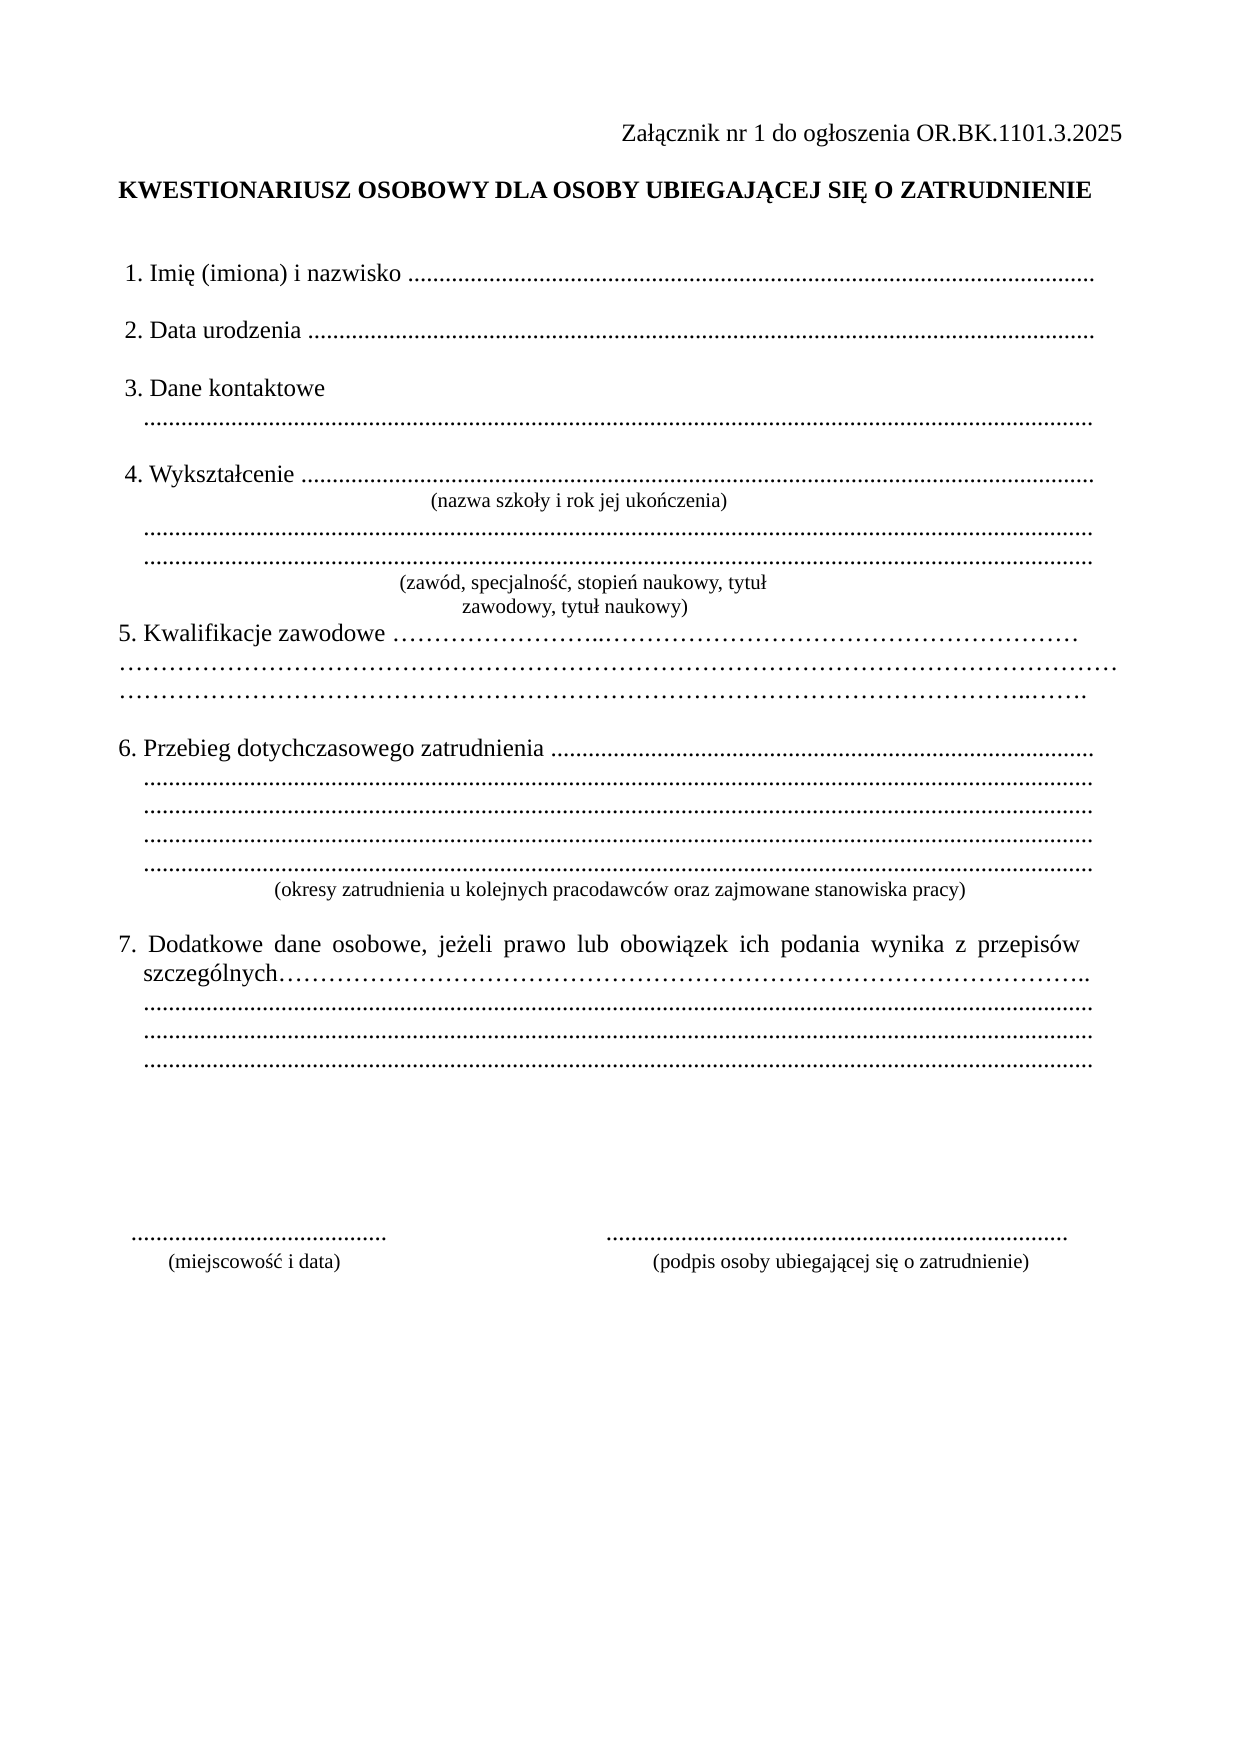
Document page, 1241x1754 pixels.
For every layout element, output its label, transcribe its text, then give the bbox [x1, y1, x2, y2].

text ........................................................................................................................................................ [118, 987, 1122, 1016]
text 3. Dane kontaktowe [118, 373, 1122, 402]
text ........................................................................................................................................................ [118, 541, 1122, 570]
text 7. Dodatkowe dane osobowe, jeżeli prawo lub obowiązek ich podania wynika z przepisów szczególnych…………………………………………………………………………………….. [118, 929, 1093, 987]
text …………………………………………………………………………………………………………………………………………………………………………………………………………..……. [118, 647, 1122, 704]
text (okresy zatrudnienia u kolejnych pracodawców oraz zajmowane stanowiska pracy) [118, 877, 1122, 901]
text ......................................... .......................................................................... (miejscowość i data) (podpis osoby ubiegającej się o zatrudnienie) [118, 1188, 1122, 1274]
text zawodowy, tytuł naukowy) [118, 594, 1122, 618]
text 4. Wykształcenie ............................................................................................................................... [118, 459, 1122, 488]
text 2. Data urodzenia .............................................................................................................................. [118, 316, 1122, 344]
subtitle KWESTIONARIUSZ OSOBOWY DLA OSOBY UBIEGAJĄCEJ SIĘ O ZATRUDNIENIE [118, 176, 1122, 204]
text 5. Kwalifikacje zawodowe ……………………..………………………………………………… [118, 618, 1122, 647]
text 1. Imię (imiona) i nazwisko .............................................................................................................. [118, 258, 1122, 287]
text (nazwa szkoły i rok jej ukończenia) [118, 488, 1122, 512]
text ........................................................................................................................................................ [118, 1016, 1122, 1044]
text ........................................................................................................................................................ [118, 1044, 1122, 1073]
text 6. Przebieg dotychczasowego zatrudnienia ....................................................................................... [118, 733, 1122, 762]
text ........................................................................................................................................................ [118, 790, 1122, 819]
text (zawód, specjalność, stopień naukowy, tytuł [118, 570, 1122, 594]
text ........................................................................................................................................................ [118, 402, 1122, 431]
text ........................................................................................................................................................ [118, 762, 1122, 790]
text ........................................................................................................................................................ [118, 512, 1122, 541]
text ........................................................................................................................................................ [118, 848, 1122, 877]
subtitle Załącznik nr 1 do ogłoszenia OR.BK.1101.3.2025 [118, 118, 1122, 147]
text ........................................................................................................................................................ [118, 819, 1122, 848]
